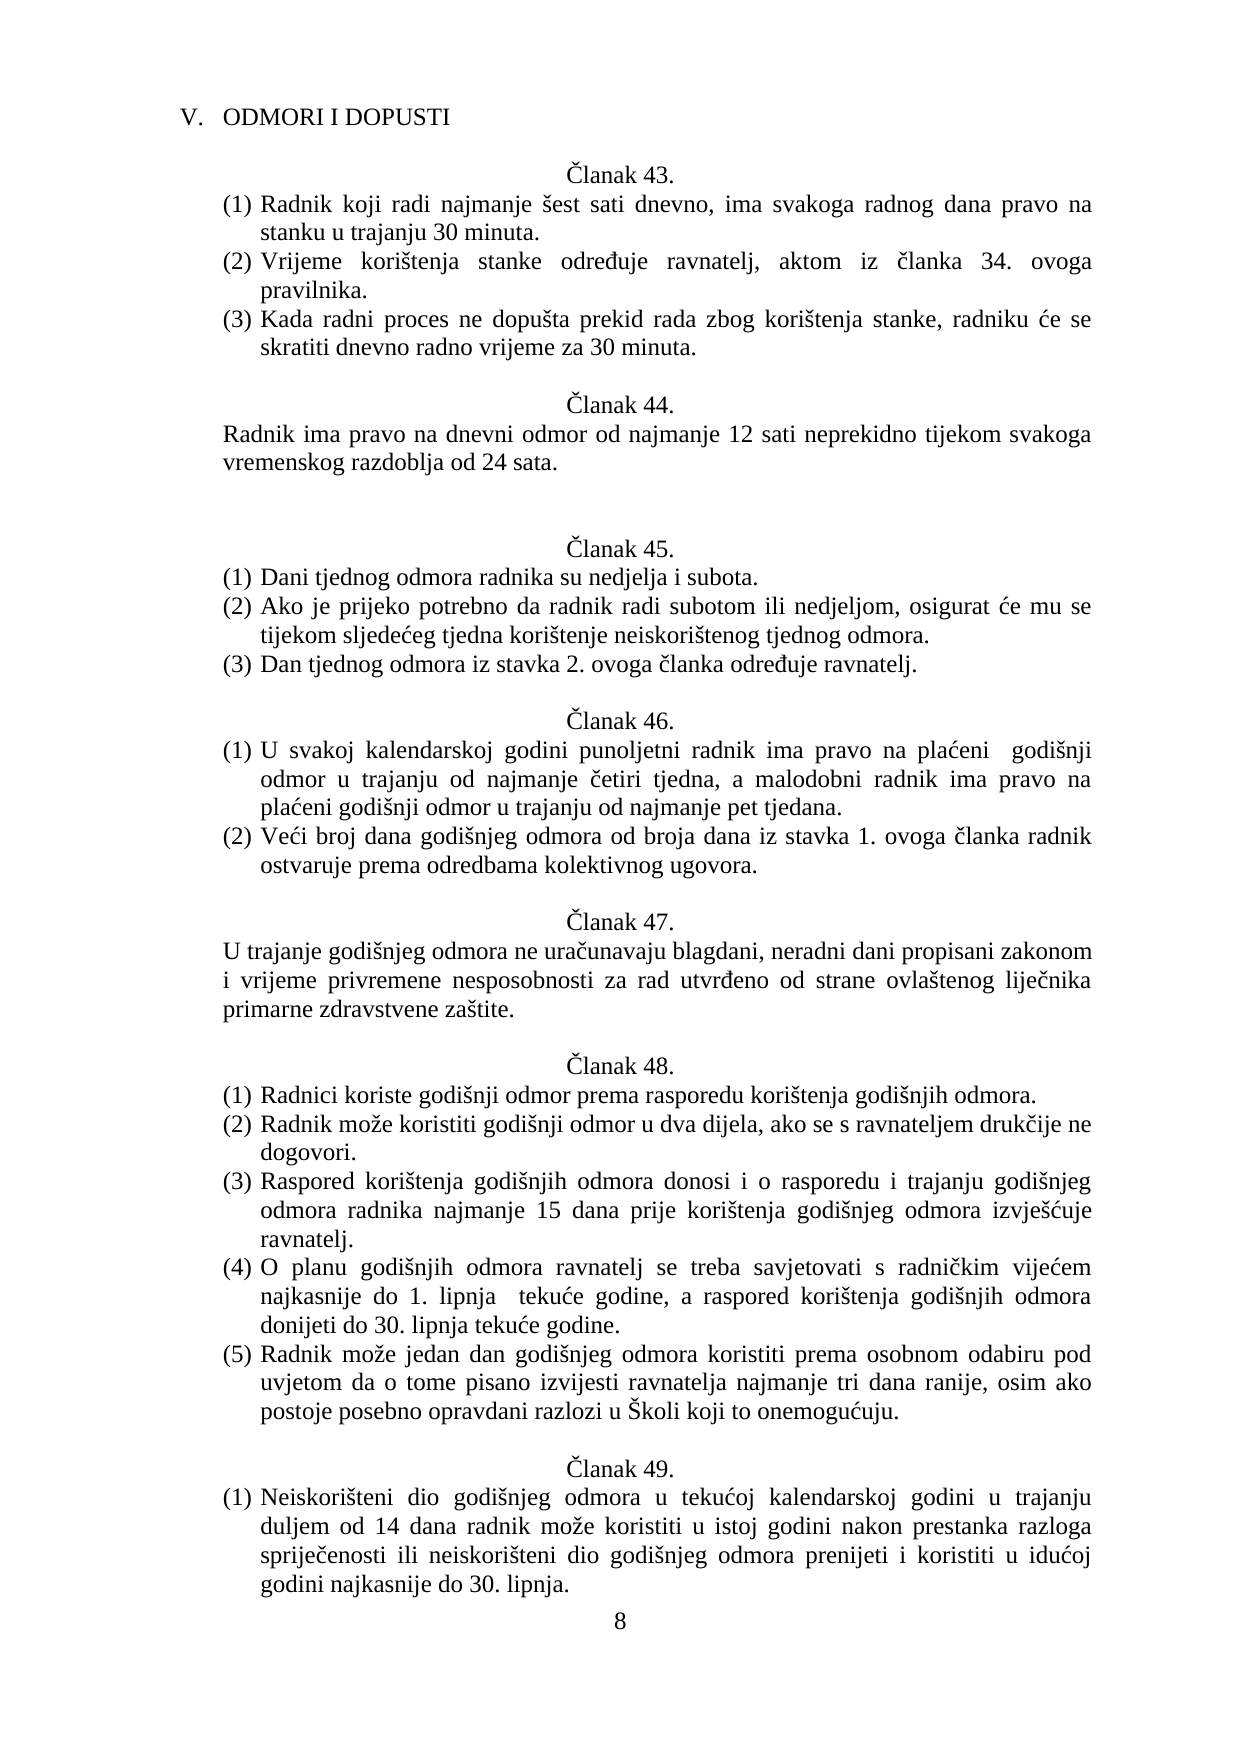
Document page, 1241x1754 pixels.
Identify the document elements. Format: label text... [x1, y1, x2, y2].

list ODMORI I DOPUSTI [204, 102, 1093, 131]
list Radnik koji radi najmanje šest sati dnevno, ima svakoga radnog dana pravo na stanku u trajanju 30 minuta. [223, 189, 1093, 246]
list U svakoj kalendarskoj godini punoljetni radnik ima pravo na plaćeni godišnji odmor u trajanju od najmanje četiri tjedna, a malodobni radnik ima pravo na plaćeni godišnji odmor u trajanju od najmanje pet tjedana. [223, 735, 1093, 821]
list Raspored korištenja godišnjih odmora donosi i o rasporedu i trajanju godišnjeg odmora radnika najmanje 15 dana prije korištenja godišnjeg odmora izvješćuje ravnatelj. [223, 1166, 1093, 1252]
list Neiskorišteni dio godišnjeg odmora u tekućoj kalendarskoj godini u trajanju duljem od 14 dana radnik može koristiti u istoj godini nakon prestanka razloga spriječenosti ili neiskorišteni dio godišnjeg odmora prenijeti i koristiti u idućoj godini najkasnije do 30. lipnja. [223, 1482, 1093, 1597]
list Kada radni proces ne dopušta prekid rada zbog korištenja stanke, radniku će se skratiti dnevno radno vrijeme za 30 minuta. [223, 304, 1093, 361]
text Članak 49. [148, 1454, 1093, 1482]
text U trajanje godišnjeg odmora ne uračunavaju blagdani, neradni dani propisani zakonom i vrijeme privremene nesposobnosti za rad utvrđeno od strane ovlaštenog liječnika primarne zdravstvene zaštite. [223, 936, 1093, 1022]
text Radnik ima pravo na dnevni odmor od najmanje 12 sati neprekidno tijekom svakoga vremenskog razdoblja od 24 sata. [223, 419, 1093, 476]
text Članak 47. [148, 907, 1093, 936]
text Članak 43. [148, 160, 1093, 189]
list Vrijeme korištenja stanke određuje ravnatelj, aktom iz članka 34. ovoga pravilnika. [223, 246, 1093, 304]
list Ako je prijeko potrebno da radnik radi subotom ili nedjeljom, osigurat će mu se tijekom sljedećeg tjedna korištenje neiskorištenog tjednog odmora. [223, 591, 1093, 649]
text Članak 45. [148, 534, 1093, 562]
list Dan tjednog odmora iz stavka 2. ovoga članka određuje ravnatelj. [223, 649, 1093, 677]
list Radnici koriste godišnji odmor prema rasporedu korištenja godišnjih odmora. [223, 1080, 1093, 1109]
text Članak 44. [148, 390, 1093, 419]
list O planu godišnjih odmora ravnatelj se treba savjetovati s radničkim vijećem najkasnije do 1. lipnja tekuće godine, a raspored korištenja godišnjih odmora donijeti do 30. lipnja tekuće godine. [223, 1252, 1093, 1339]
text Članak 46. [148, 706, 1093, 735]
list Veći broj dana godišnjeg odmora od broja dana iz stavka 1. ovoga članka radnik ostvaruje prema odredbama kolektivnog ugovora. [223, 821, 1093, 879]
list Dani tjednog odmora radnika su nedjelja i subota. [223, 562, 1093, 591]
text Članak 48. [148, 1051, 1093, 1080]
list Radnik može koristiti godišnji odmor u dva dijela, ako se s ravnateljem drukčije ne dogovori. [223, 1109, 1093, 1166]
list Radnik može jedan dan godišnjeg odmora koristiti prema osobnom odabiru pod uvjetom da o tome pisano izvijesti ravnatelja najmanje tri dana ranije, osim ako postoje posebno opravdani razlozi u Školi koji to onemogućuju. [223, 1339, 1093, 1425]
